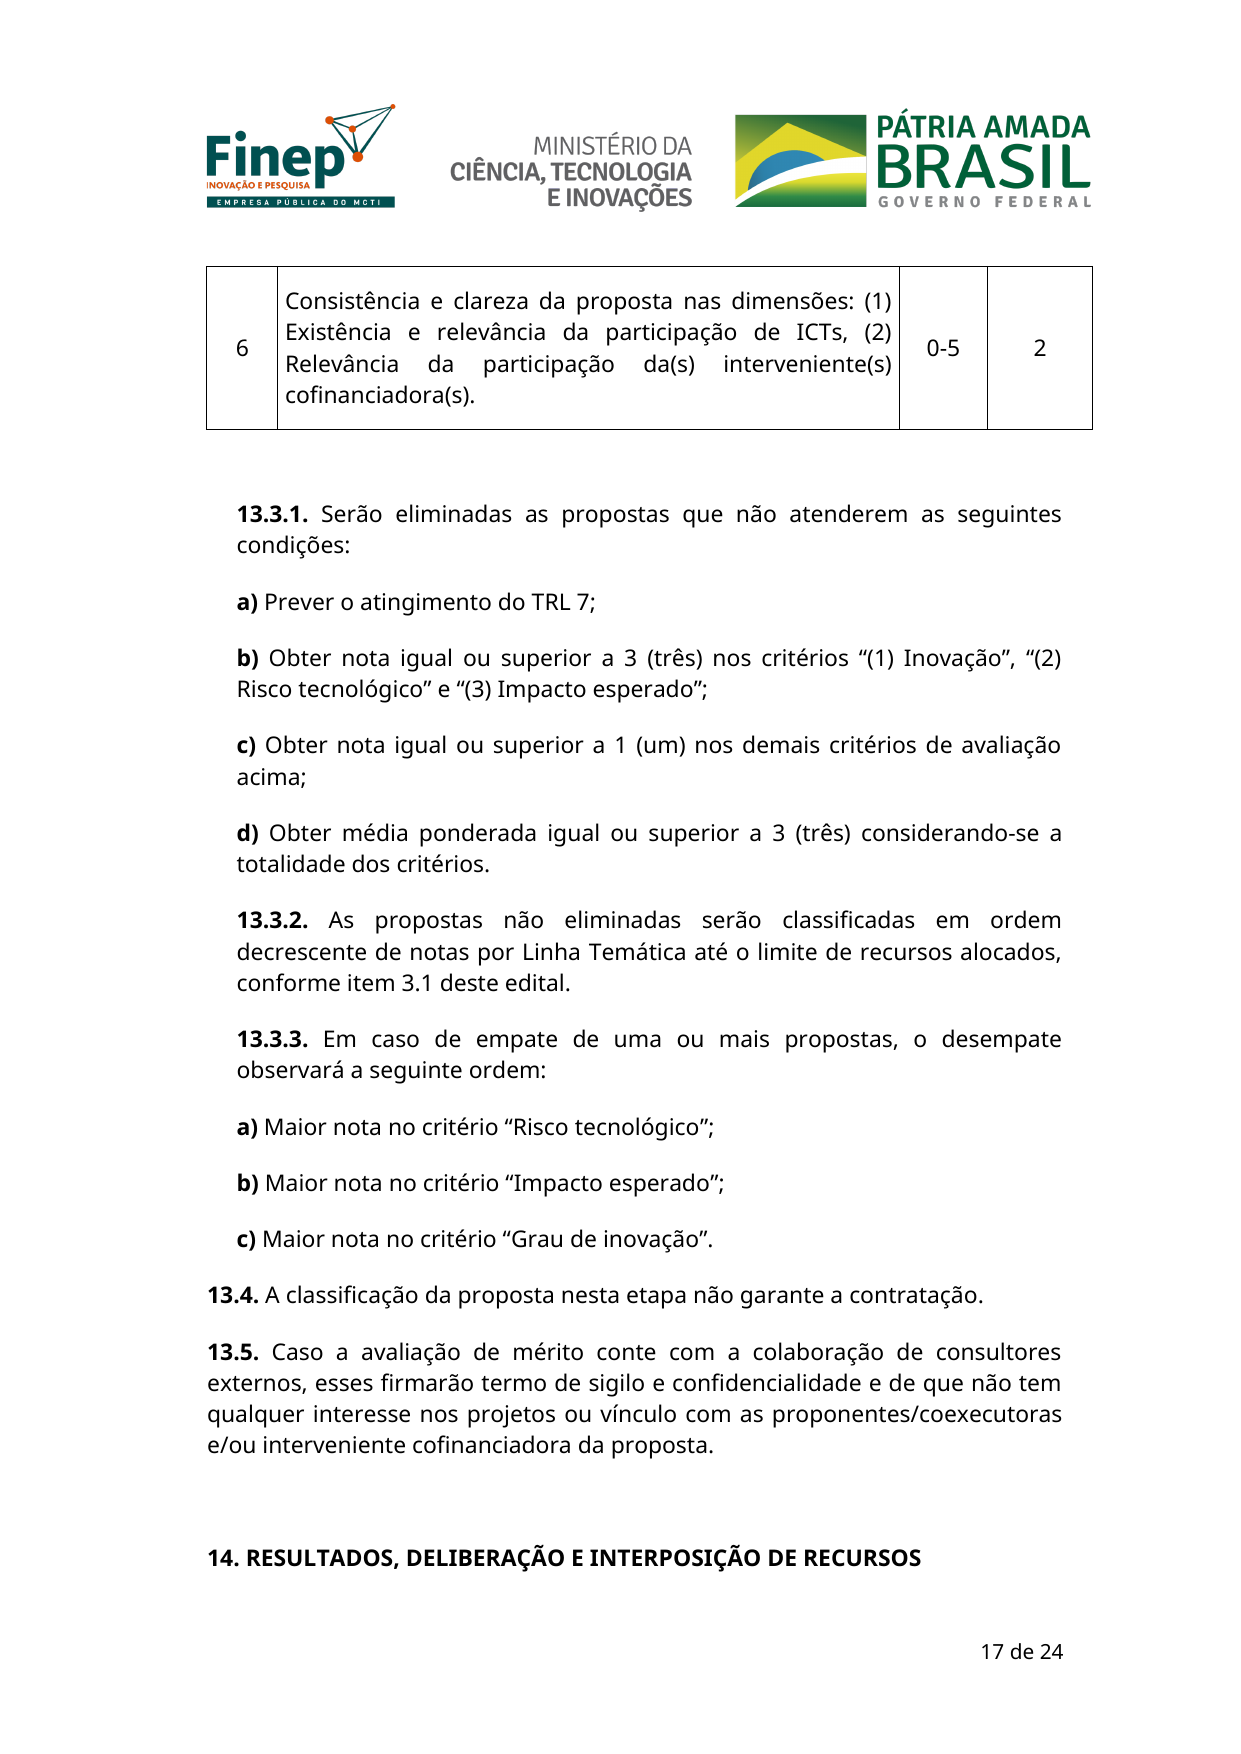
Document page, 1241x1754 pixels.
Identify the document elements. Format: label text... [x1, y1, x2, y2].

table_cell Consistência e clareza da proposta nas dimensões: (1) Existência e relevância da participação de ICTs, (2) Relevância da participação da(s) interveniente(s) cofinanciadora(s). [278, 267, 899, 428]
text b) Maior nota no critério “Impacto esperado”; [236, 1167, 1063, 1198]
text 13.3.1. Serão eliminadas as propostas que não atenderem as seguintes condições: [236, 498, 1063, 561]
text a) Maior nota no critério “Risco tecnológico”; [236, 1111, 1063, 1142]
text 13.3.2. As propostas não eliminadas serão classificadas em ordem decrescente de notas por Linha Temática até o limite de recursos alocados, conforme item 3.1 deste edital. [236, 904, 1063, 998]
text b) Obter nota igual ou superior a 3 (três) nos critérios “(1) Inovação”, “(2) Risco tecnológico” e “(3) Impacto esperado”; [236, 642, 1063, 704]
text c) Maior nota no critério “Grau de inovação”. [236, 1223, 1063, 1254]
text 13.4. A classificação da proposta nesta etapa não garante a contratação. [207, 1279, 1063, 1311]
text c) Obter nota igual ou superior a 1 (um) nos demais critérios de avaliação acima; [236, 729, 1063, 792]
table_cell 2 [988, 267, 1092, 428]
text 13.3.3. Em caso de empate de uma ou mais propostas, o desempate observará a seguinte ordem: [236, 1023, 1063, 1086]
text 13.5. Caso a avaliação de mérito conte com a colaboração de consultores externos, esses firmarão termo de sigilo e confidencialidade e de que não tem qualquer interesse nos projetos ou vínculo com as proponentes/coexecutoras e/ou interveniente cofinanciadora da proposta. [207, 1336, 1063, 1461]
text 14. RESULTADOS, DELIBERAÇÃO E INTERPOSIÇÃO DE RECURSOS [207, 1542, 1063, 1573]
text a) Prever o atingimento do TRL 7; [236, 586, 1063, 617]
table_cell 6 [207, 267, 277, 428]
table_cell 0-5 [900, 267, 987, 428]
text d) Obter média ponderada igual ou superior a 3 (três) considerando-se a totalidade dos critérios. [236, 817, 1063, 879]
